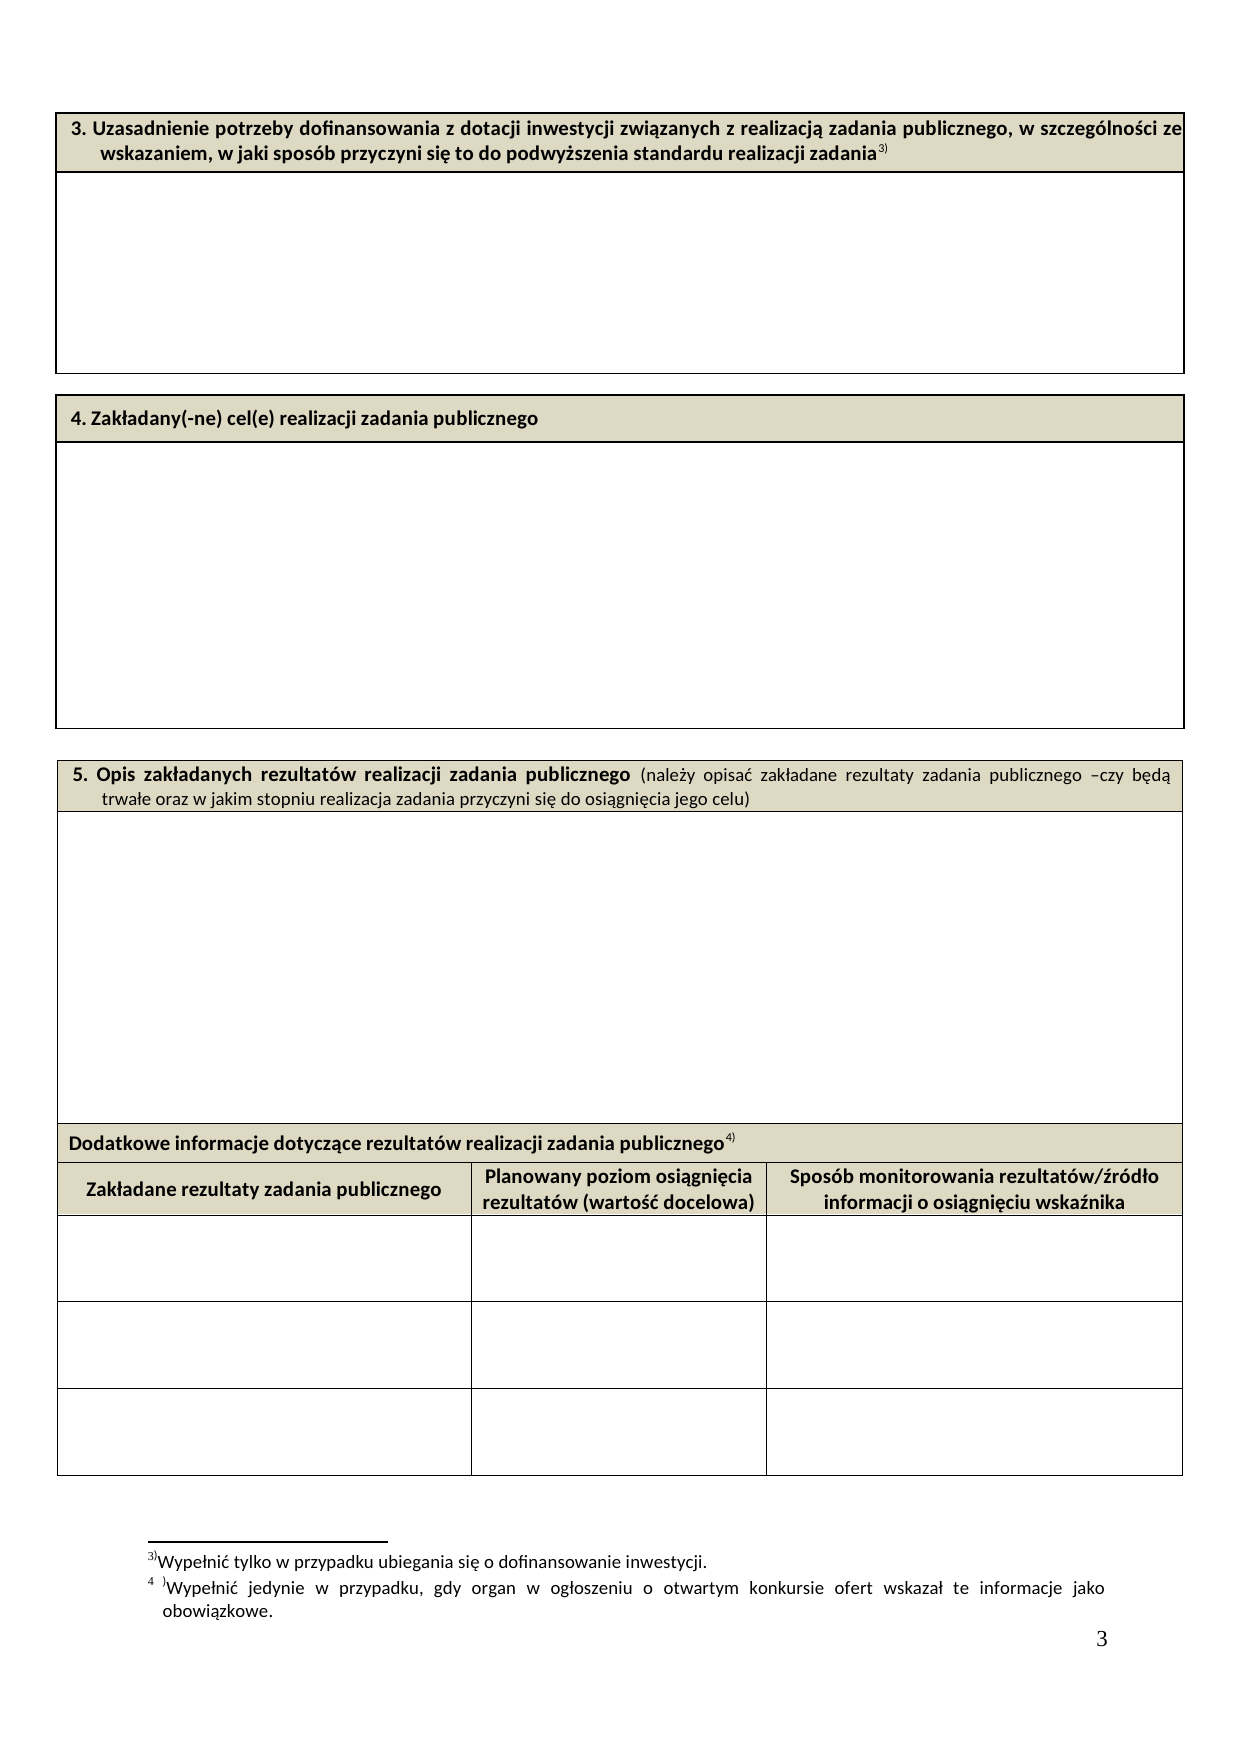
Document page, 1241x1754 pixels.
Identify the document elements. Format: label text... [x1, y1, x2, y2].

table_cell [58, 1216, 471, 1301]
table_cell [472, 1216, 766, 1301]
table_cell [767, 1302, 1182, 1388]
table_cell [472, 1302, 766, 1388]
table_cell Dodatkowe informacje dotyczące rezultatów realizacji zadania publicznego) [58, 1124, 1182, 1162]
table_cell [58, 812, 1182, 1123]
table_cell [472, 1389, 766, 1474]
table_cell [767, 1389, 1182, 1474]
table_cell Planowany poziom osiągnięcia rezultatów (wartość docelowa) [472, 1163, 766, 1214]
table_cell [58, 1302, 471, 1388]
table_header 3. Uzasadnienie potrzeby dofinansowania z dotacji inwestycji związanych z realizacją zadania publicznego, w szczególności ze wskazaniem, w jaki sposób przyczyni się to do podwyższenia standardu realizacji zadania) [57, 114, 1183, 171]
table_cell [767, 1216, 1182, 1301]
table_cell Sposób monitorowania rezultatów/źródło informacji o osiągnięciu wskaźnika [767, 1163, 1182, 1214]
table_header 4. Zakładany(-ne) cel(e) realizacji zadania publicznego [57, 396, 1183, 441]
table_cell [57, 173, 1183, 373]
table_header 5. Opis zakładanych rezultatów realizacji zadania publicznego (należy opisać zakładane rezultaty zadania publicznego –czy będą trwałe oraz w jakim stopniu realizacja zadania przyczyni się do osiągnięcia jego celu) [58, 761, 1182, 811]
table_cell Zakładane rezultaty zadania publicznego [58, 1163, 471, 1214]
table_cell [58, 1389, 471, 1474]
table_cell [57, 443, 1183, 728]
